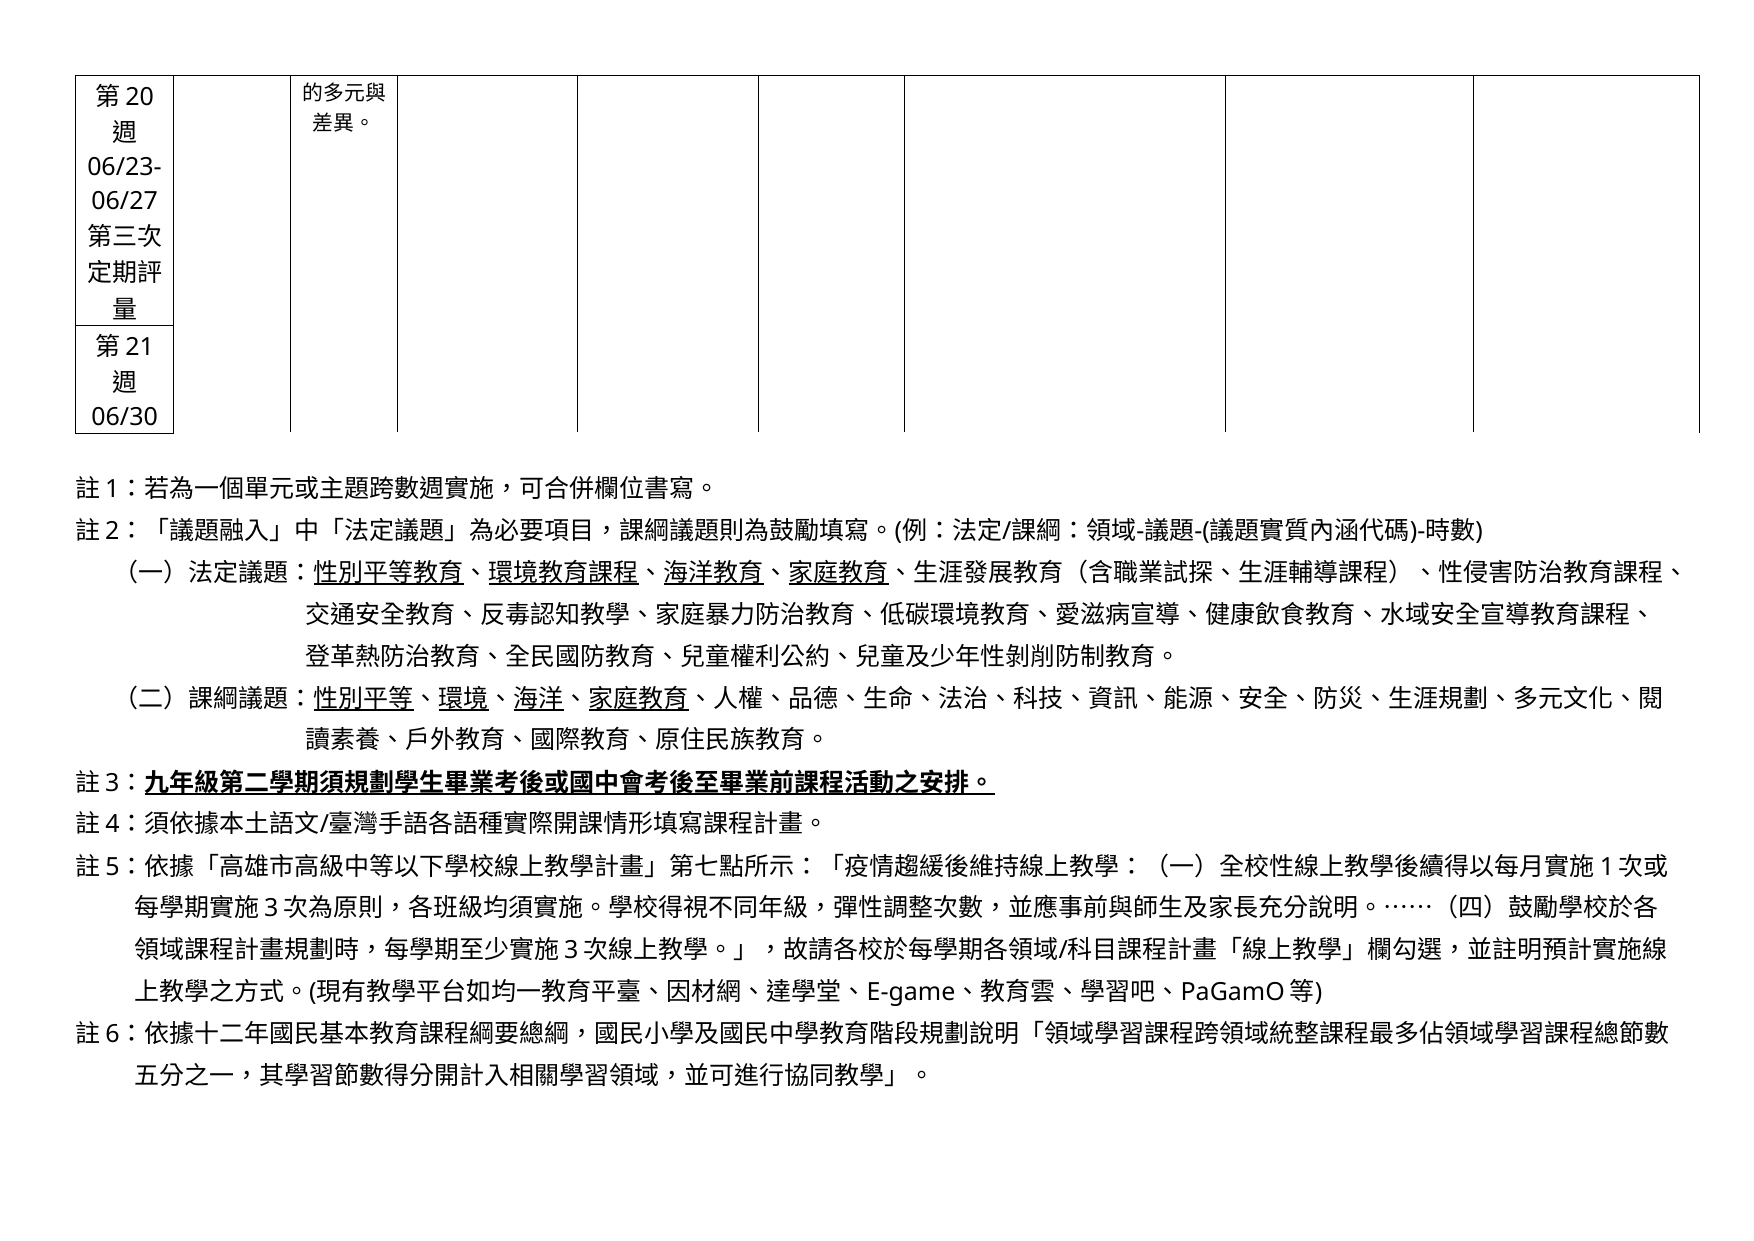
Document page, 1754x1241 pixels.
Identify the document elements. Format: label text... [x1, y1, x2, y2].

table_cell [578, 76, 759, 433]
table_cell [1225, 76, 1473, 433]
text （二）課綱議題：性別平等、環境、海洋、家庭教育、人權、品德、生命、法治、科技、資訊、能源、安全、防災、生涯規劃、多元文化、閱讀素養、戶外教育、國際教育、原住民族教育。 [113, 678, 1679, 756]
table_cell [1474, 76, 1699, 433]
table_cell [398, 76, 577, 433]
table_cell 的多元與差異。 [290, 76, 398, 433]
text 註2：「議題融入」中「法定議題」為必要項目，課綱議題則為鼓勵填寫。(例：法定/課綱：領域-議題-(議題實質內涵代碼)-時數) [75, 510, 1679, 546]
table_cell [174, 76, 290, 433]
text 註4：須依據本土語文/臺灣手語各語種實際開課情形填寫課程計畫。 [75, 804, 1679, 840]
text （一）法定議題：性別平等教育、環境教育課程、海洋教育、家庭教育、生涯發展教育（含職業試探、生涯輔導課程）、性侵害防治教育課程、交通安全教育、反毒認知教學、家庭暴力防治教育、低碳環境教育、愛滋病宣導、健康飲食教育、水域安全宣導教育課程、登革熱防治教育、全民國防教育、兒童權利公約、兒童及少年性剝削防制教育。 [113, 552, 1679, 672]
text 註5：依據「高雄市高級中等以下學校線上教學計畫」第七點所示：「疫情趨緩後維持線上教學：（一）全校性線上教學後續得以每月實施1次或每學期實施3次為原則，各班級均須實施。學校得視不同年級，彈性調整次數，並應事前與師生及家長充分說明。……（四）鼓勵學校於各領域課程計畫規劃時，每學期至少實施3次線上教學。」，故請各校於每學期各領域/科目課程計畫「線上教學」欄勾選，並註明預計實施線上教學之方式。(現有教學平台如均一教育平臺、因材網、達學堂、E-game、教育雲、學習吧、PaGamO等) [75, 846, 1679, 1008]
text 註6：依據十二年國民基本教育課程綱要總綱，國民小學及國民中學教育階段規劃說明「領域學習課程跨領域統整課程最多佔領域學習課程總節數五分之一，其學習節數得分開計入相關學習領域，並可進行協同教學」。 [75, 1014, 1679, 1092]
table_cell 第21週 06/30 [76, 326, 173, 433]
text 註1：若為一個單元或主題跨數週實施，可合併欄位書寫。 [75, 468, 1679, 504]
table_cell 第20週 06/23-06/27 第三次定期評量 [76, 76, 173, 325]
table_cell [759, 76, 904, 433]
table_cell [904, 76, 1225, 433]
text 註3：九年級第二學期須規劃學生畢業考後或國中會考後至畢業前課程活動之安排。 [75, 762, 1679, 798]
